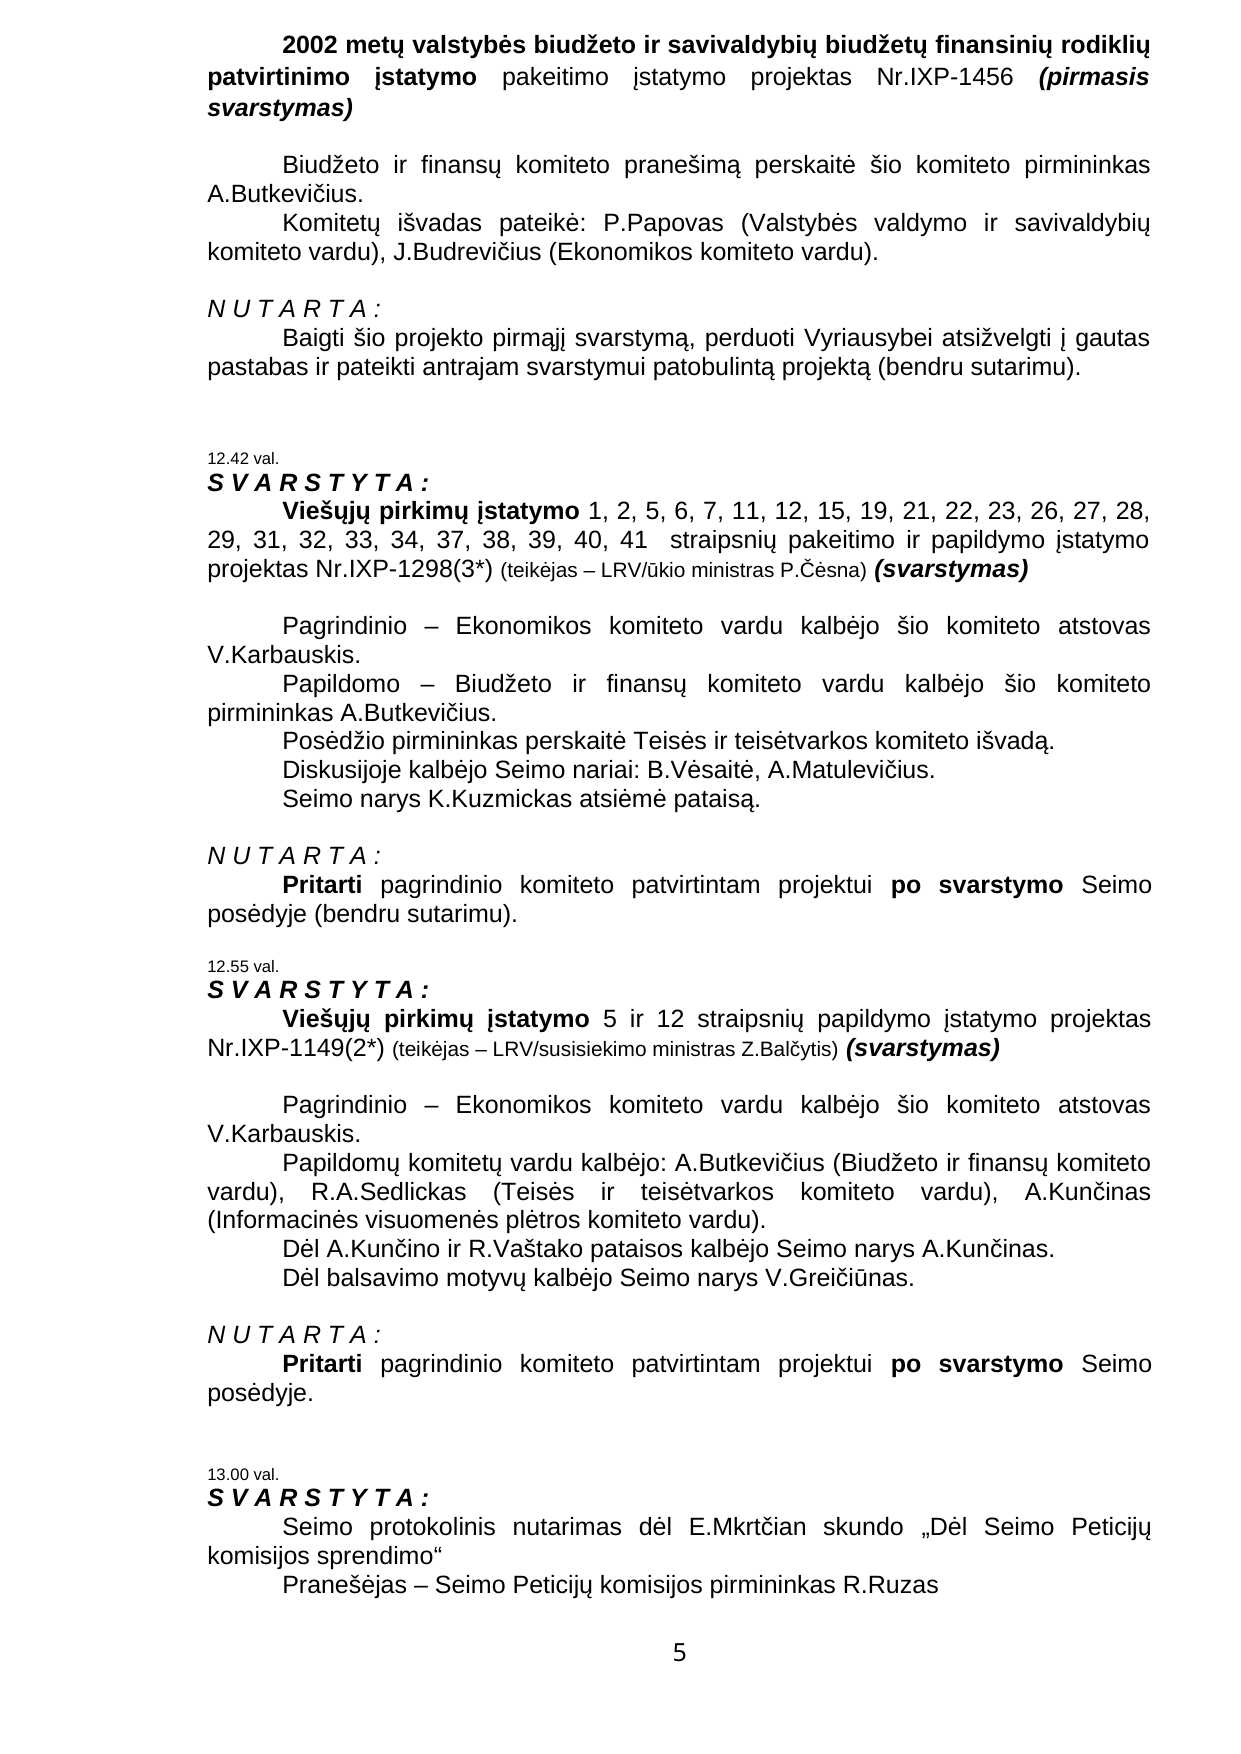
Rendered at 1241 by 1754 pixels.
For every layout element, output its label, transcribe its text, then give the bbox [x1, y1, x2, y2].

text 12.42 val. [207, 448, 1152, 468]
text 2002 metų valstybės biudžeto ir savivaldybių biudžetų finansinių rodiklių patvirtinimo įstatymo pakeitimo įstatymo projektas Nr.IXP-1456 (pirmasis svarstymas) [207, 30, 1152, 122]
text S V A R S T Y T A : [207, 468, 1152, 496]
text Pagrindinio – Ekonomikos komiteto vardu kalbėjo šio komiteto atstovas V.Karbauskis. [207, 1091, 1152, 1148]
text N U T A R T A : [207, 1321, 1152, 1349]
text Biudžeto ir finansų komiteto pranešimą perskaitė šio komiteto pirmininkas A.Butkevičius. [207, 150, 1152, 208]
text S V A R S T Y T A : [207, 1483, 1152, 1512]
text Viešųjų pirkimų įstatymo 5 ir 12 straipsnių papildymo įstatymo projektas Nr.IXP-1149(2*) (teikėjas – LRV/susisiekimo ministras Z.Balčytis) (svarstymas) [207, 1004, 1152, 1062]
text Dėl balsavimo motyvų kalbėjo Seimo narys V.Greičiūnas. [207, 1263, 1152, 1292]
text S V A R S T Y T A : [207, 976, 1152, 1004]
text Seimo narys K.Kuzmickas atsiėmė pataisą. [207, 784, 1152, 813]
text Pagrindinio – Ekonomikos komiteto vardu kalbėjo šio komiteto atstovas V.Karbauskis. [207, 611, 1152, 669]
text 13.00 val. [207, 1464, 1152, 1483]
text Pranešėjas – Seimo Peticijų komisijos pirmininkas R.Ruzas [207, 1570, 1152, 1598]
text Papildomų komitetų vardu kalbėjo: A.Butkevičius (Biudžeto ir finansų komiteto vardu), R.A.Sedlickas (Teisės ir teisėtvarkos komiteto vardu), A.Kunčinas (Informacinės visuomenės plėtros komiteto vardu). [207, 1148, 1152, 1234]
text Komitetų išvadas pateikė: P.Papovas (Valstybės valdymo ir savivaldybių komiteto vardu), J.Budrevičius (Ekonomikos komiteto vardu). [207, 208, 1152, 265]
text Pritarti pagrindinio komiteto patvirtintam projektui po svarstymo Seimo posėdyje. [207, 1349, 1152, 1407]
text N U T A R T A : [207, 841, 1152, 870]
text Papildomo – Biudžeto ir finansų komiteto vardu kalbėjo šio komiteto pirmininkas A.Butkevičius. [207, 669, 1152, 726]
text Seimo protokolinis nutarimas dėl E.Mkrtčian skundo „Dėl Seimo Peticijų komisijos sprendimo“ [207, 1512, 1152, 1570]
text Baigti šio projekto pirmąjį svarstymą, perduoti Vyriausybei atsižvelgti į gautas pastabas ir pateikti antrajam svarstymui patobulintą projektą (bendru sutarimu). [207, 323, 1152, 380]
text Diskusijoje kalbėjo Seimo nariai: B.Vėsaitė, A.Matulevičius. [207, 755, 1152, 784]
text Dėl A.Kunčino ir R.Vaštako pataisos kalbėjo Seimo narys A.Kunčinas. [207, 1234, 1152, 1263]
text Pritarti pagrindinio komiteto patvirtintam projektui po svarstymo Seimo posėdyje (bendru sutarimu). [207, 870, 1152, 928]
text N U T A R T A : [207, 294, 1152, 323]
text Viešųjų pirkimų įstatymo 1, 2, 5, 6, 7, 11, 12, 15, 19, 21, 22, 23, 26, 27, 28, 29, 31, 32, 33, 34, 37, 38, 39, 40, 41 straipsnių pakeitimo ir papildymo įstatymo projektas Nr.IXP-1298(3*) (teikėjas – LRV/ūkio ministras P.Čėsna) (svarstymas) [207, 496, 1152, 583]
text 12.55 val. [207, 956, 1152, 976]
text Posėdžio pirmininkas perskaitė Teisės ir teisėtvarkos komiteto išvadą. [207, 726, 1152, 755]
